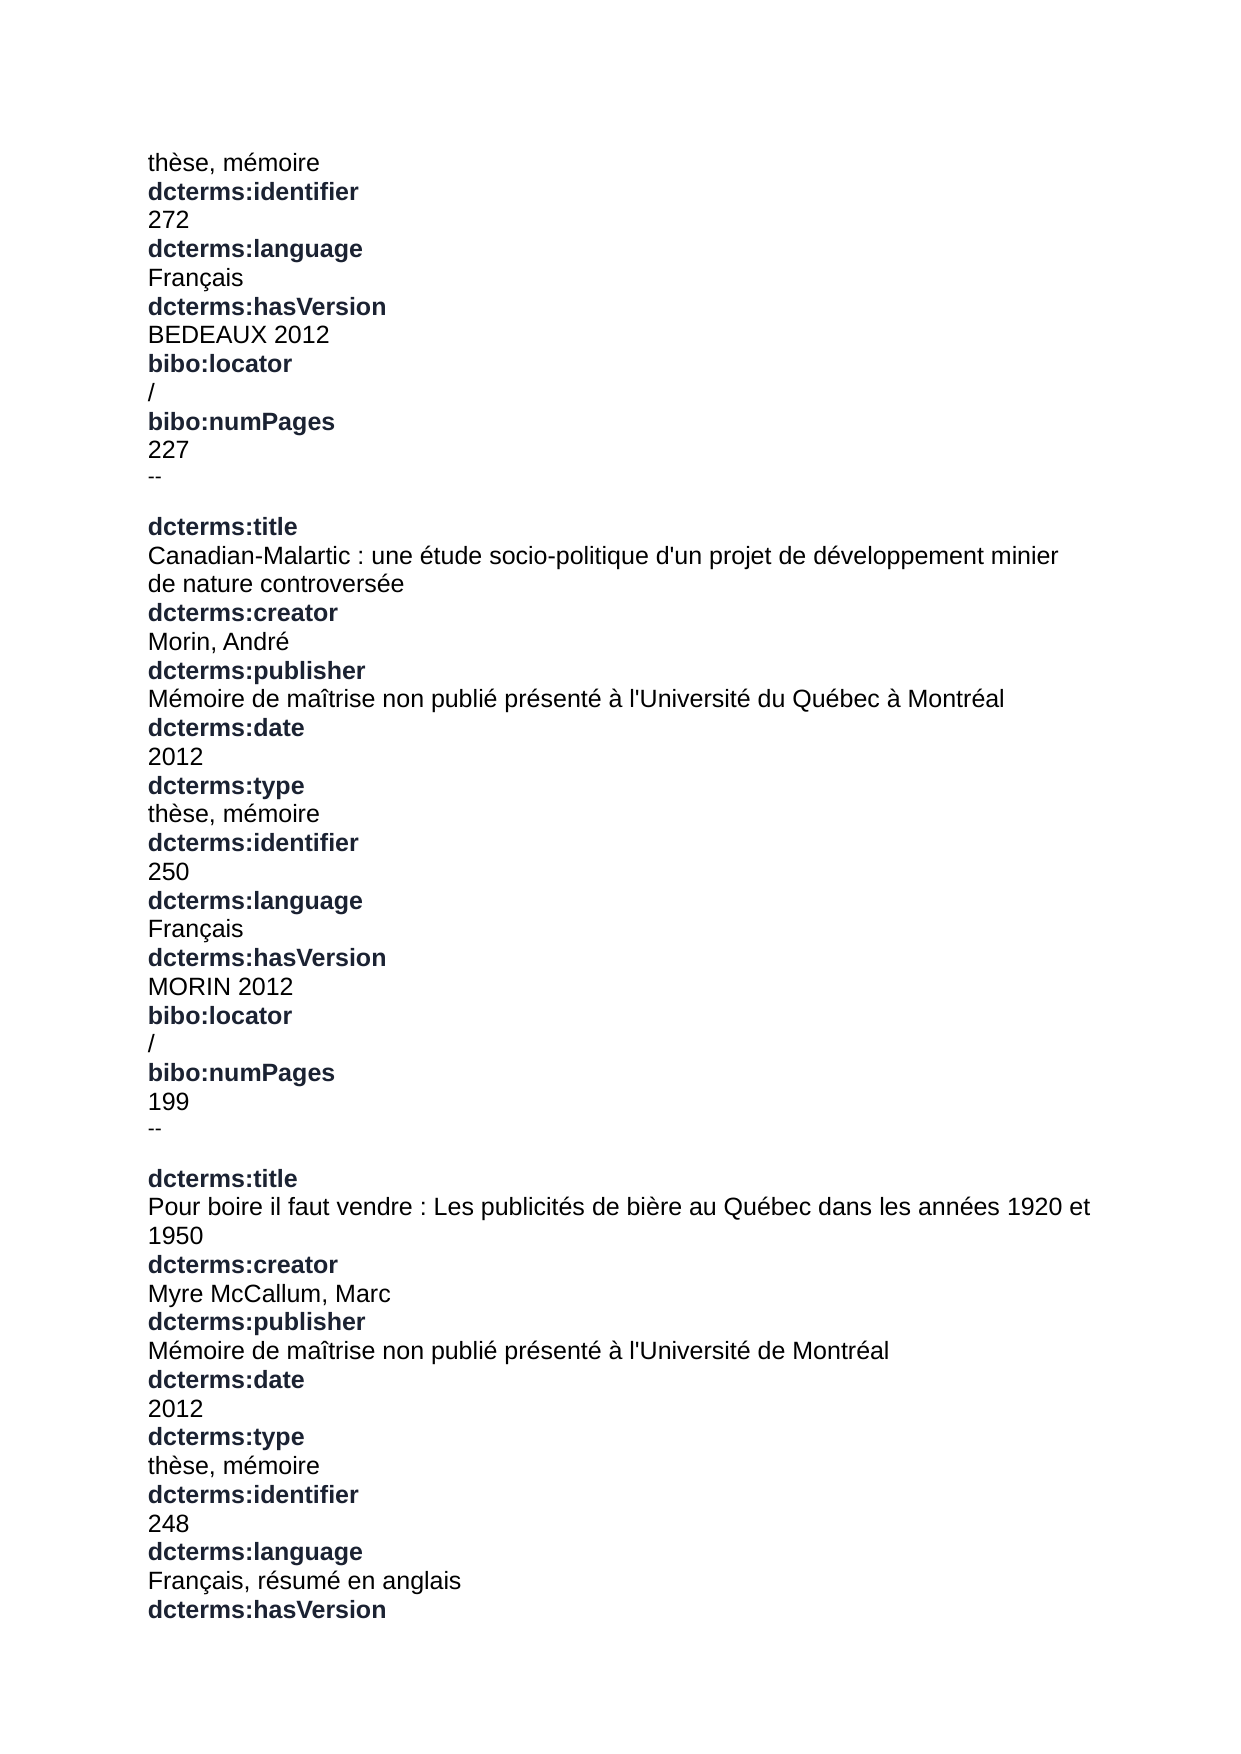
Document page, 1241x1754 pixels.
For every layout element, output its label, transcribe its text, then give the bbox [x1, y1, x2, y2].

text 2012 [148, 742, 1092, 771]
text 272 [148, 205, 1092, 234]
text bibo:locator [148, 349, 1092, 378]
text dcterms:date [148, 1365, 1092, 1393]
text Mémoire de maîtrise non publié présenté à l'Université du Québec à Montréal [148, 684, 1092, 713]
text dcterms:title [148, 1163, 1092, 1192]
text dcterms:language [148, 886, 1092, 914]
text dcterms:identifier [148, 828, 1092, 857]
text / [148, 1029, 1092, 1058]
text dcterms:publisher [148, 1307, 1092, 1336]
text Français, résumé en anglais [148, 1566, 1092, 1595]
text dcterms:language [148, 234, 1092, 263]
text -- [148, 1116, 1092, 1139]
text MORIN 2012 [148, 972, 1092, 1001]
text -- [148, 464, 1092, 488]
text / [148, 378, 1092, 406]
text dcterms:publisher [148, 656, 1092, 684]
text 2012 [148, 1393, 1092, 1422]
text Pour boire il faut vendre : Les publicités de bière au Québec dans les années 1920 et 1950 [148, 1192, 1092, 1250]
text dcterms:identifier [148, 176, 1092, 205]
text thèse, mémoire [148, 148, 1092, 176]
text Morin, André [148, 627, 1092, 656]
text 199 [148, 1087, 1092, 1116]
text BEDEAUX 2012 [148, 320, 1092, 349]
text dcterms:language [148, 1537, 1092, 1566]
text dcterms:hasVersion [148, 943, 1092, 972]
text Mémoire de maîtrise non publié présenté à l'Université de Montréal [148, 1336, 1092, 1365]
text Français [148, 263, 1092, 291]
text 227 [148, 435, 1092, 464]
text dcterms:hasVersion [148, 291, 1092, 320]
text bibo:numPages [148, 1058, 1092, 1087]
text thèse, mémoire [148, 1451, 1092, 1480]
text bibo:numPages [148, 406, 1092, 435]
text bibo:locator [148, 1001, 1092, 1029]
text Myre McCallum, Marc [148, 1278, 1092, 1307]
text Canadian-Malartic : une étude socio-politique d'un projet de développement minier de nature controversée [148, 541, 1092, 598]
text dcterms:identifier [148, 1480, 1092, 1508]
text Français [148, 914, 1092, 943]
text thèse, mémoire [148, 799, 1092, 828]
text dcterms:type [148, 771, 1092, 799]
text 250 [148, 857, 1092, 886]
text dcterms:date [148, 713, 1092, 742]
text dcterms:title [148, 512, 1092, 541]
text 248 [148, 1508, 1092, 1537]
text dcterms:creator [148, 1250, 1092, 1278]
text dcterms:creator [148, 598, 1092, 627]
text dcterms:hasVersion [148, 1595, 1092, 1623]
text dcterms:type [148, 1422, 1092, 1451]
